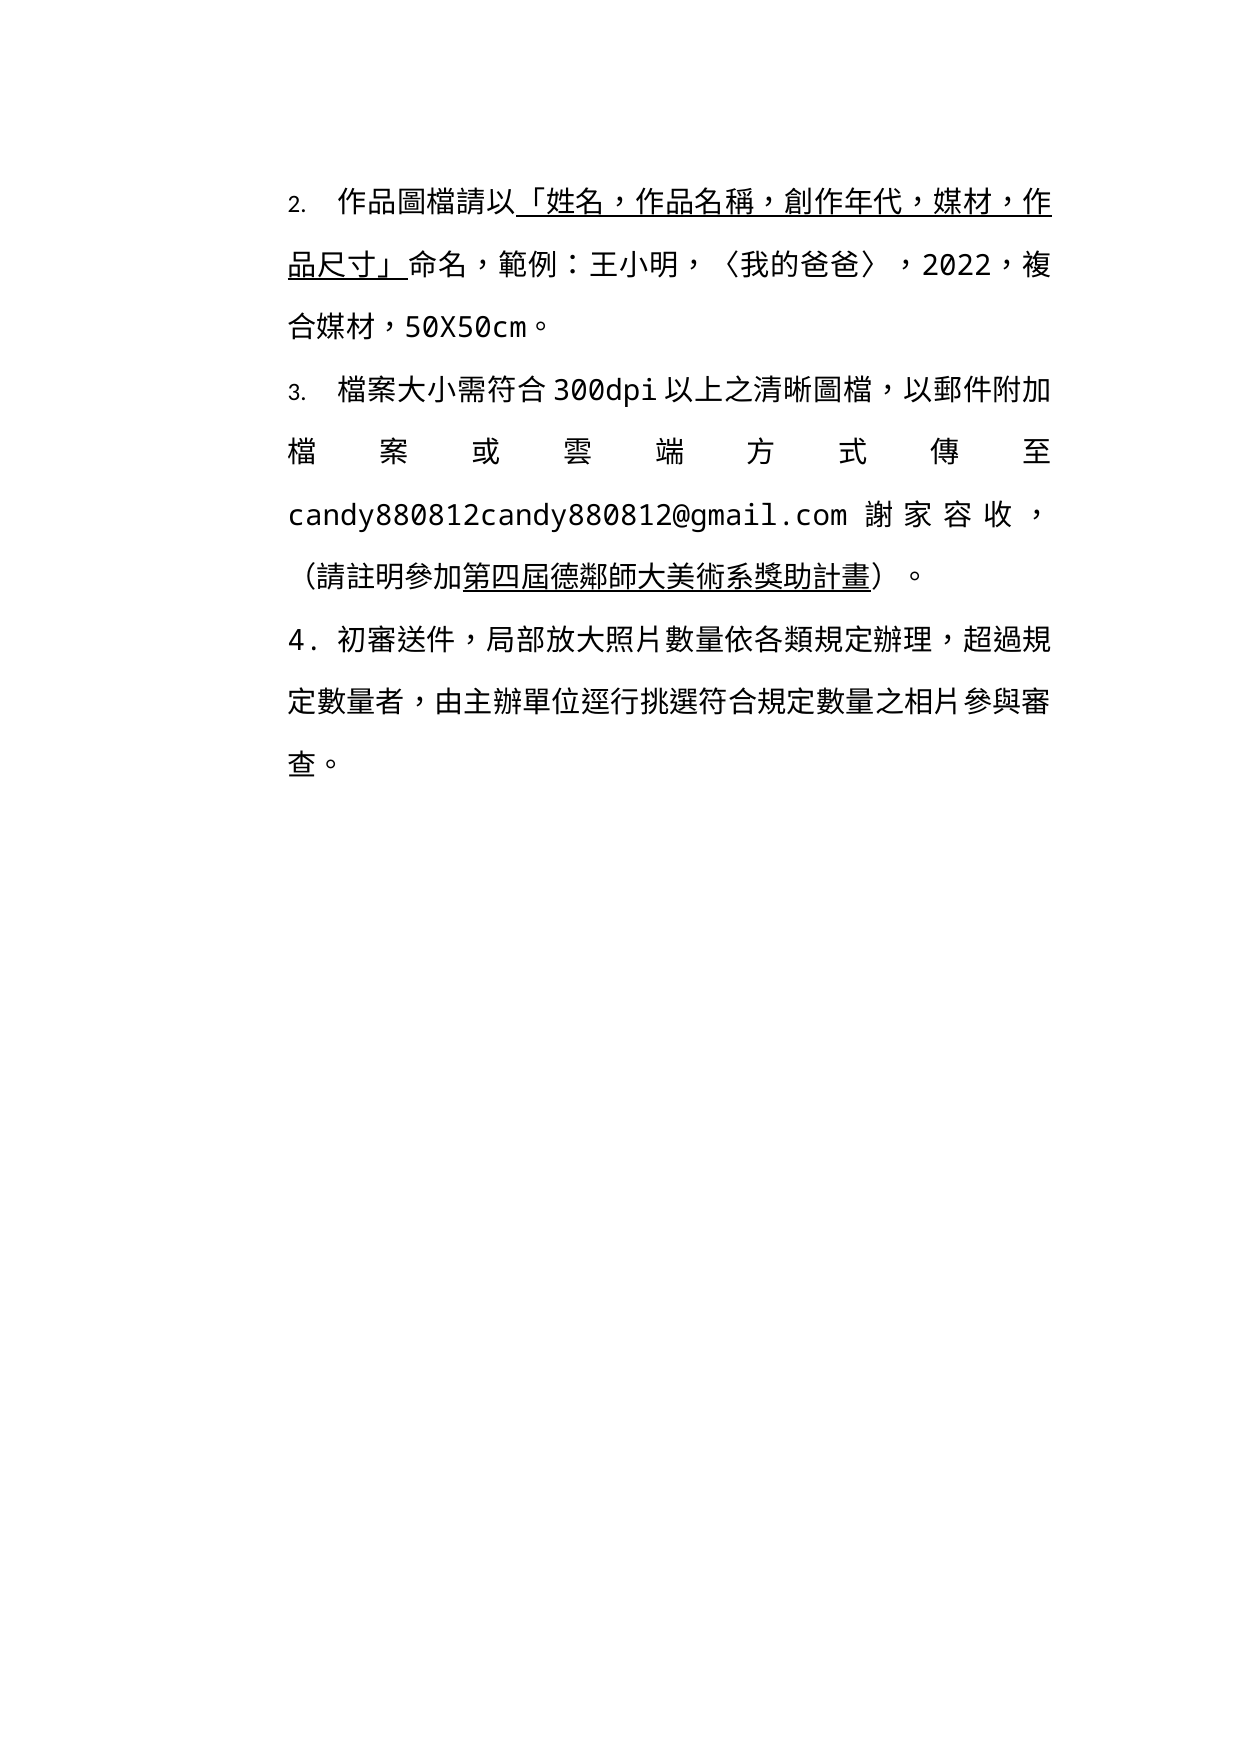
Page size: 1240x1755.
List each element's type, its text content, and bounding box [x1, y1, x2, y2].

list 初審送件，局部放大照片數量依各類規定辦理，超過規定數量者，由主辦單位逕行挑選符合規定數量之相片參與審查。 [287, 596, 1052, 783]
list 檔案大小需符合300dpi以上之清晰圖檔，以郵件附加檔案或雲端方式傳至candy880812candy880812@gmail.com謝家容收，（請註明參加第四屆德鄰師大美術系獎助計畫）。 [287, 346, 1052, 596]
list 作品圖檔請以「姓名，作品名稱，創作年代，媒材，作品尺寸」命名，範例：王小明，〈我的爸爸〉，2022，複合媒材，50X50cm。 [287, 158, 1052, 346]
